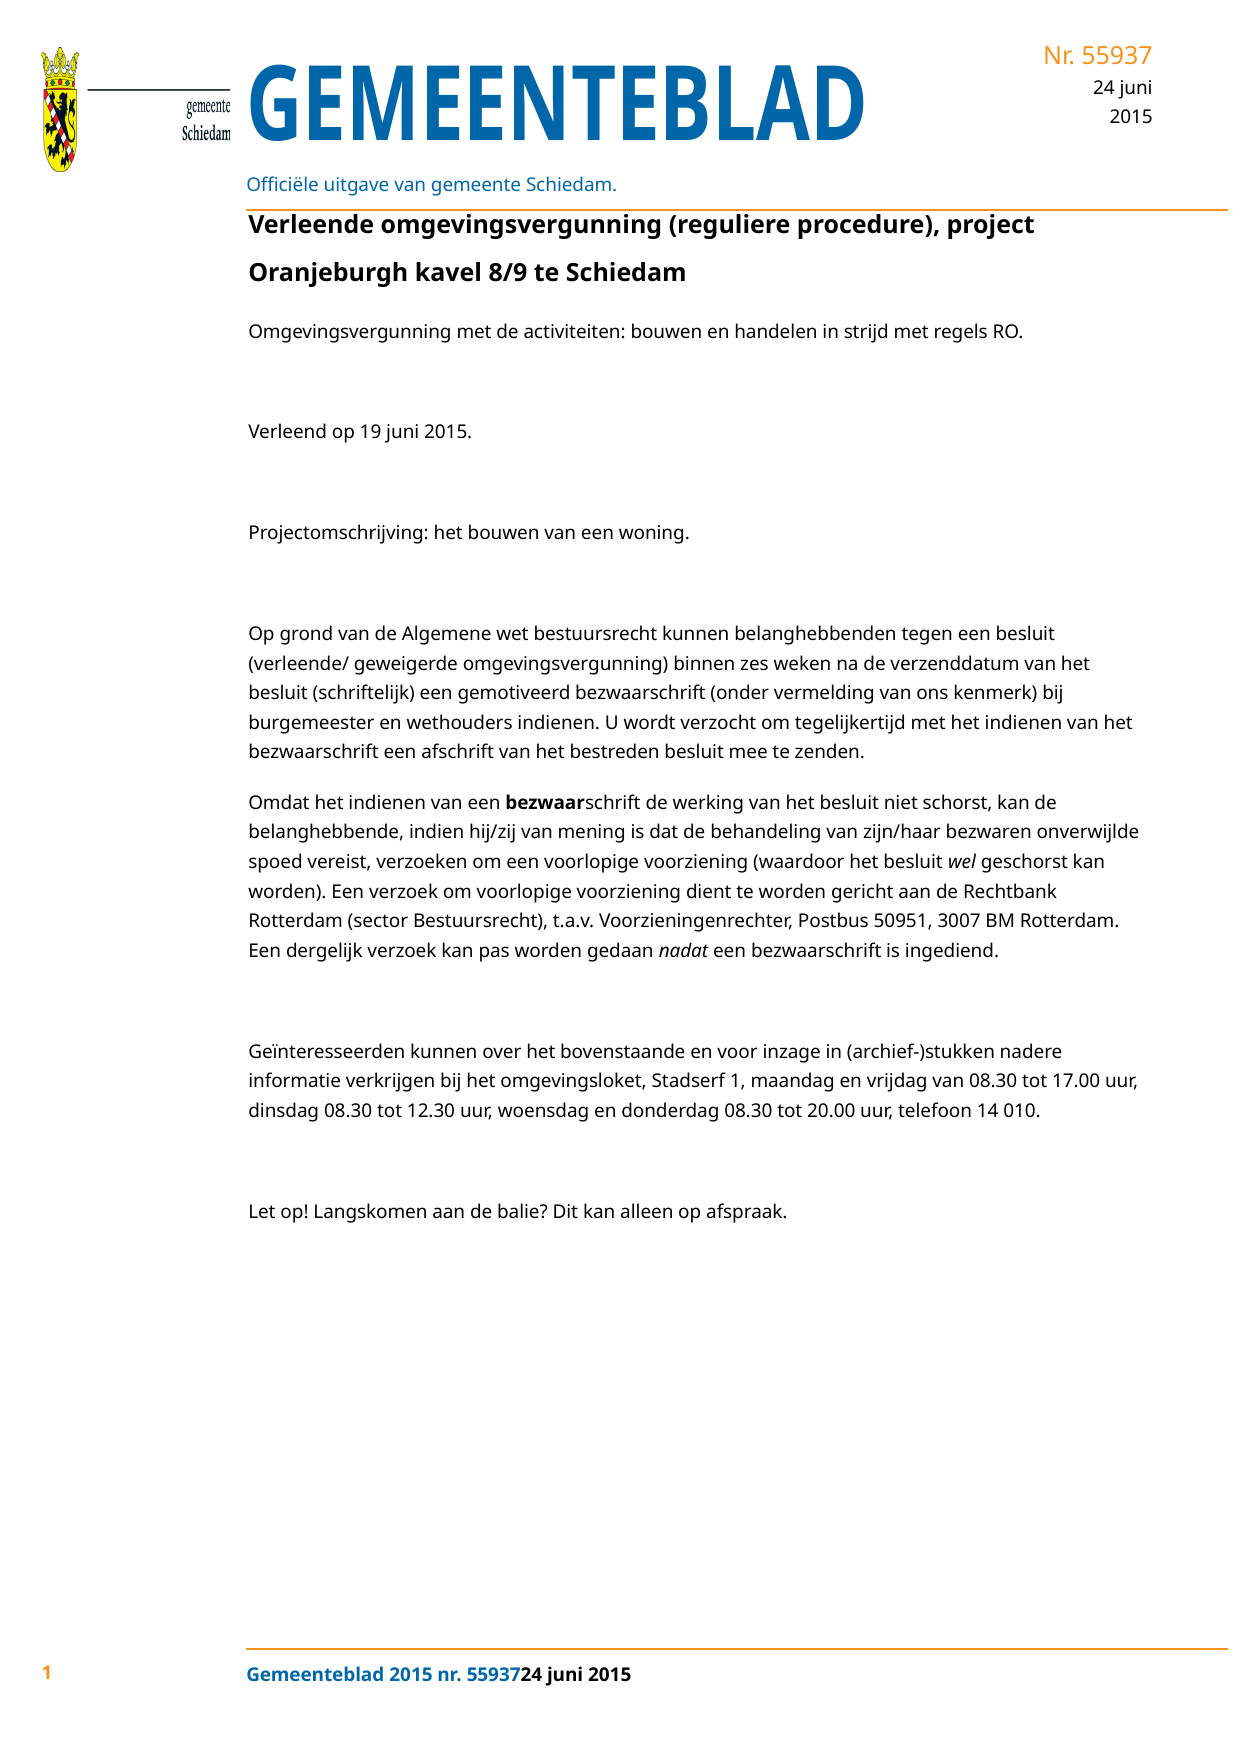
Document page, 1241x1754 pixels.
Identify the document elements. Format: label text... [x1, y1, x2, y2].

text Omgevingsvergunning met de activiteiten: bouwen en handelen in strijd met regels RO. [248, 318, 1152, 344]
text Omdat het indienen van een bezwaarschrift de werking van het besluit niet schorst, kan de belanghebbende, indien hij/zij van mening is dat de behandeling van zijn/haar bezwaren onverwijlde spoed vereist, verzoeken om een voorlopige voorziening (waardoor het besluit wel geschorst kan worden). Een verzoek om voorlopige voorziening dient te worden gericht aan de Rechtbank Rotterdam (sector Bestuursrecht), t.a.v. Voorzieningenrechter, Postbus 50951, 3007 BM Rotterdam. Een dergelijk verzoek kan pas worden gedaan nadat een bezwaarschrift is ingediend. [248, 789, 1152, 963]
text Projectomschrijving: het bouwen van een woning. [248, 519, 1152, 545]
picture [41, 47, 231, 172]
text ­ [248, 987, 1152, 1013]
text Verleende omgevingsvergunning (reguliere procedure), project Oranjeburgh kavel 8/9 te Schiedam [248, 211, 1152, 288]
text ­ [248, 570, 1152, 596]
text Geïnteresseerden kunnen over het bovenstaande en voor inzage in (archief-)stukken nadere informatie verkrijgen bij het omgevingsloket, Stadserf 1, maandag en vrijdag van 08.30 tot 17.00 uur, dinsdag 08.30 tot 12.30 uur, woensdag en donderdag 08.30 tot 20.00 uur, telefoon 14 010. [248, 1038, 1152, 1123]
text Op grond van de Algemene wet bestuursrecht kunnen belanghebbenden tegen een besluit (verleende/ geweigerde omgevingsvergunning) binnen zes weken na de verzenddatum van het besluit (schriftelijk) een gemotiveerd bezwaarschrift (onder vermelding van ons kenmerk) bij burgemeester en wethouders indienen. U wordt verzocht om tegelijkertijd met het indienen van het bezwaarschrift een afschrift van het bestreden besluit mee te zenden. [248, 620, 1152, 764]
text ­ [248, 1147, 1152, 1173]
text ­ [248, 469, 1152, 495]
text Verleend op 19 juni 2015. [248, 419, 1152, 444]
text Let op! Langskomen aan de balie? Dit kan alleen op afspraak. [248, 1198, 1152, 1224]
